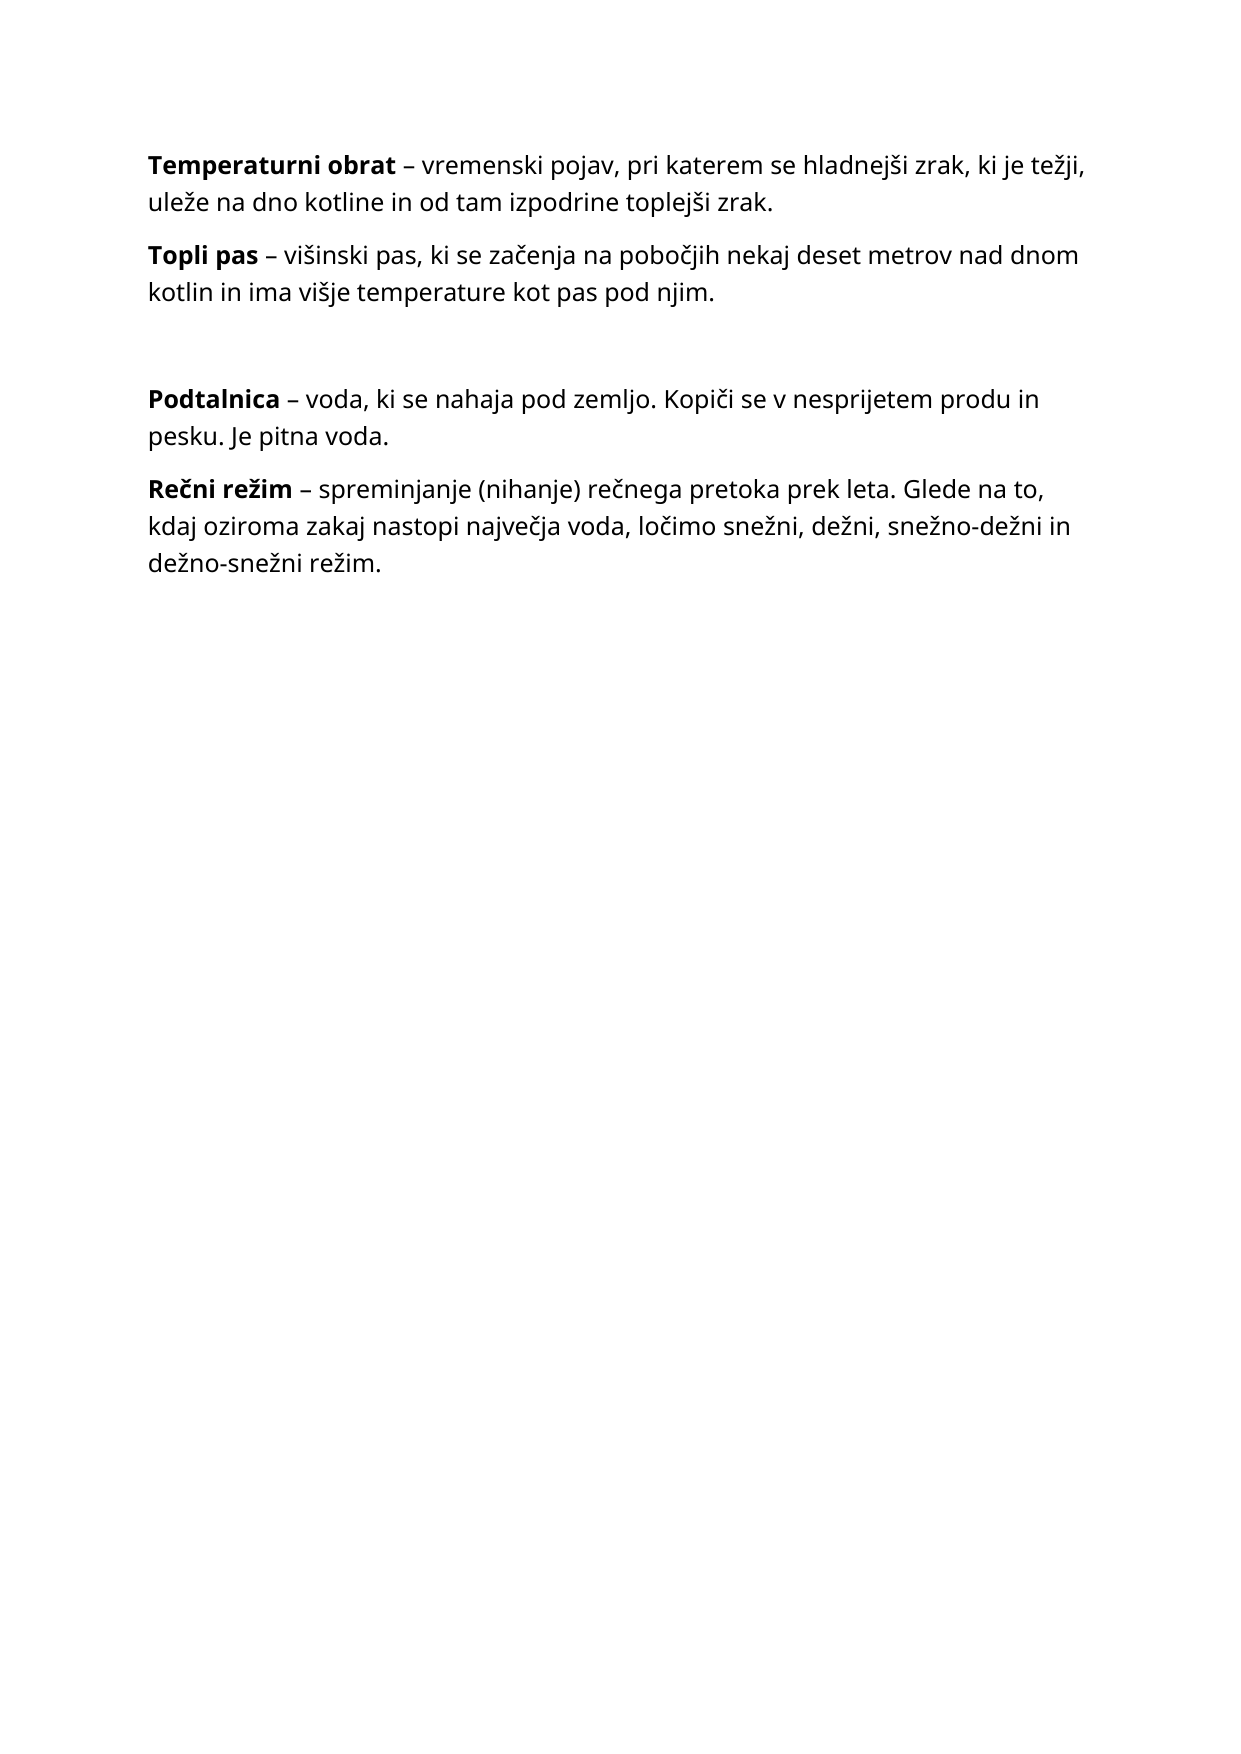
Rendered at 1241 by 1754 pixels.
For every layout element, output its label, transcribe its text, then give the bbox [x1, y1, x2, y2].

text Topli pas – višinski pas, ki se začenja na pobočjih nekaj deset metrov nad dnom kotlin in ima višje temperature kot pas pod njim. [148, 238, 1093, 309]
text Podtalnica – voda, ki se nahaja pod zemljo. Kopiči se v nesprijetem produ in pesku. Je pitna voda. [148, 381, 1093, 452]
text Rečni režim – spreminjanje (nihanje) rečnega pretoka prek leta. Glede na to, kdaj oziroma zakaj nastopi največja voda, ločimo snežni, dežni, snežno-dežni in dežno-snežni režim. [148, 472, 1093, 579]
text Temperaturni obrat – vremenski pojav, pri katerem se hladnejši zrak, ki je težji, uleže na dno kotline in od tam izpodrine toplejši zrak. [148, 148, 1093, 218]
